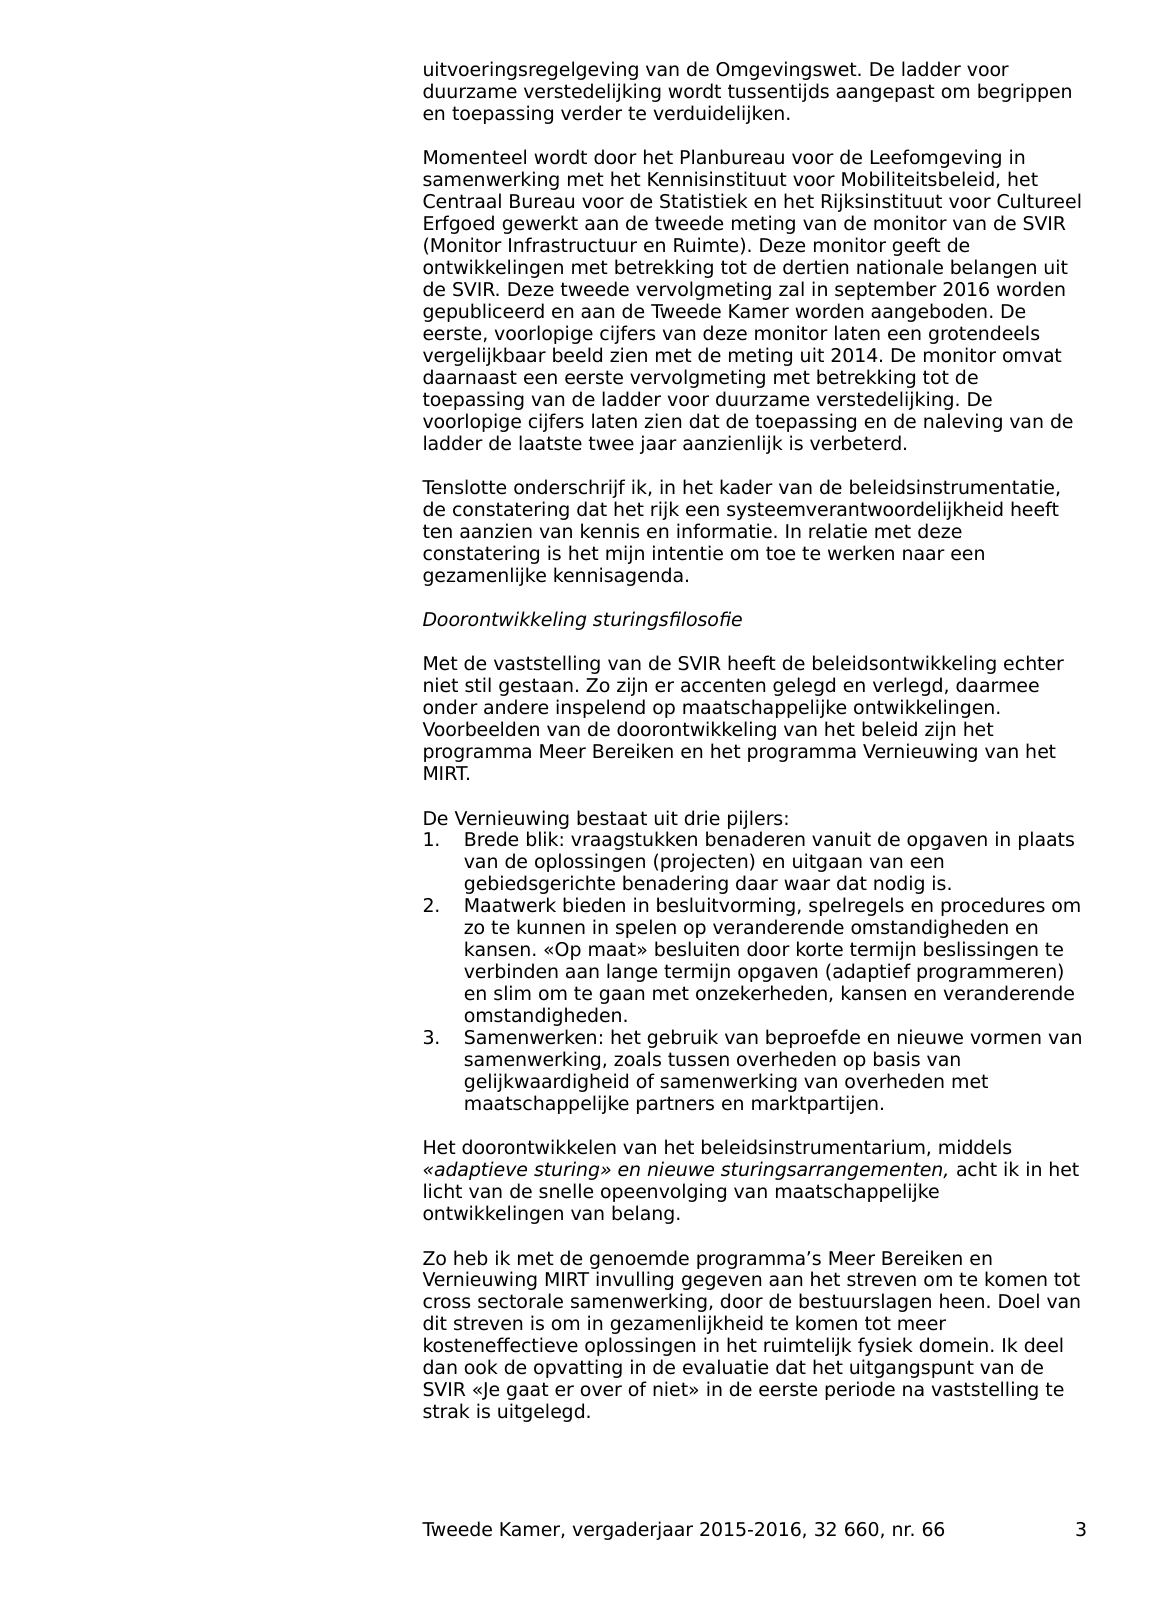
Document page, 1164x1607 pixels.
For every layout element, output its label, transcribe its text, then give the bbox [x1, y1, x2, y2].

text Zo heb ik met de genoemde programma’s Meer Bereiken en Vernieuwing MIRT invulling gegeven aan het streven om te komen tot cross sectorale samenwerking, door de bestuurslagen heen. Doel van dit streven is om in gezamenlijkheid te komen tot meer kosteneffectieve oplossingen in het ruimtelijk fysiek domein. Ik deel dan ook de opvatting in de evaluatie dat het uitgangspunt van de SVIR «Je gaat er over of niet» in de eerste periode na vaststelling te strak is uitgelegd. [422, 1247, 1087, 1423]
subtitle Doorontwikkeling sturingsfilosofie [422, 609, 1087, 631]
text 3. Samenwerken: het gebruik van beproefde en nieuwe vormen van samenwerking, zoals tussen overheden op basis van gelijkwaardigheid of samenwerking van overheden met maatschappelijke partners en marktpartijen. [422, 1027, 1087, 1115]
text De Vernieuwing bestaat uit drie pijlers: [422, 807, 1087, 829]
text uitvoeringsregelgeving van de Omgevingswet. De ladder voor duurzame verstedelijking wordt tussentijds aangepast om begrippen en toepassing verder te verduidelijken. [422, 59, 1087, 125]
text Tenslotte onderschrijf ik, in het kader van de beleidsinstrumentatie, de constatering dat het rijk een systeemverantwoordelijkheid heeft ten aanzien van kennis en informatie. In relatie met deze constatering is het mijn intentie om toe te werken naar een gezamenlijke kennisagenda. [422, 477, 1087, 587]
text 1. Brede blik: vraagstukken benaderen vanuit de opgaven in plaats van de oplossingen (projecten) en uitgaan van een gebiedsgerichte benadering daar waar dat nodig is. [422, 829, 1087, 895]
text Het doorontwikkelen van het beleidsinstrumentarium, middels «adaptieve sturing» en nieuwe sturingsarrangementen, acht ik in het licht van de snelle opeenvolging van maatschappelijke ontwikkelingen van belang. [422, 1137, 1087, 1225]
text 2. Maatwerk bieden in besluitvorming, spelregels en procedures om zo te kunnen in spelen op veranderende omstandigheden en kansen. «Op maat» besluiten door korte termijn beslissingen te verbinden aan lange termijn opgaven (adaptief programmeren) en slim om te gaan met onzekerheden, kansen en veranderende omstandigheden. [422, 895, 1087, 1027]
text Momenteel wordt door het Planbureau voor de Leefomgeving in samenwerking met het Kennisinstituut voor Mobiliteitsbeleid, het Centraal Bureau voor de Statistiek en het Rijksinstituut voor Cultureel Erfgoed gewerkt aan de tweede meting van de monitor van de SVIR (Monitor Infrastructuur en Ruimte). Deze monitor geeft de ontwikkelingen met betrekking tot de dertien nationale belangen uit de SVIR. Deze tweede vervolgmeting zal in september 2016 worden gepubliceerd en aan de Tweede Kamer worden aangeboden. De eerste, voorlopige cijfers van deze monitor laten een grotendeels vergelijkbaar beeld zien met de meting uit 2014. De monitor omvat daarnaast een eerste vervolgmeting met betrekking tot de toepassing van de ladder voor duurzame verstedelijking. De voorlopige cijfers laten zien dat de toepassing en de naleving van de ladder de laatste twee jaar aanzienlijk is verbeterd. [422, 147, 1087, 455]
text Met de vaststelling van de SVIR heeft de beleidsontwikkeling echter niet stil gestaan. Zo zijn er accenten gelegd en verlegd, daarmee onder andere inspelend op maatschappelijke ontwikkelingen. Voorbeelden van de doorontwikkeling van het beleid zijn het programma Meer Bereiken en het programma Vernieuwing van het MIRT. [422, 653, 1087, 785]
